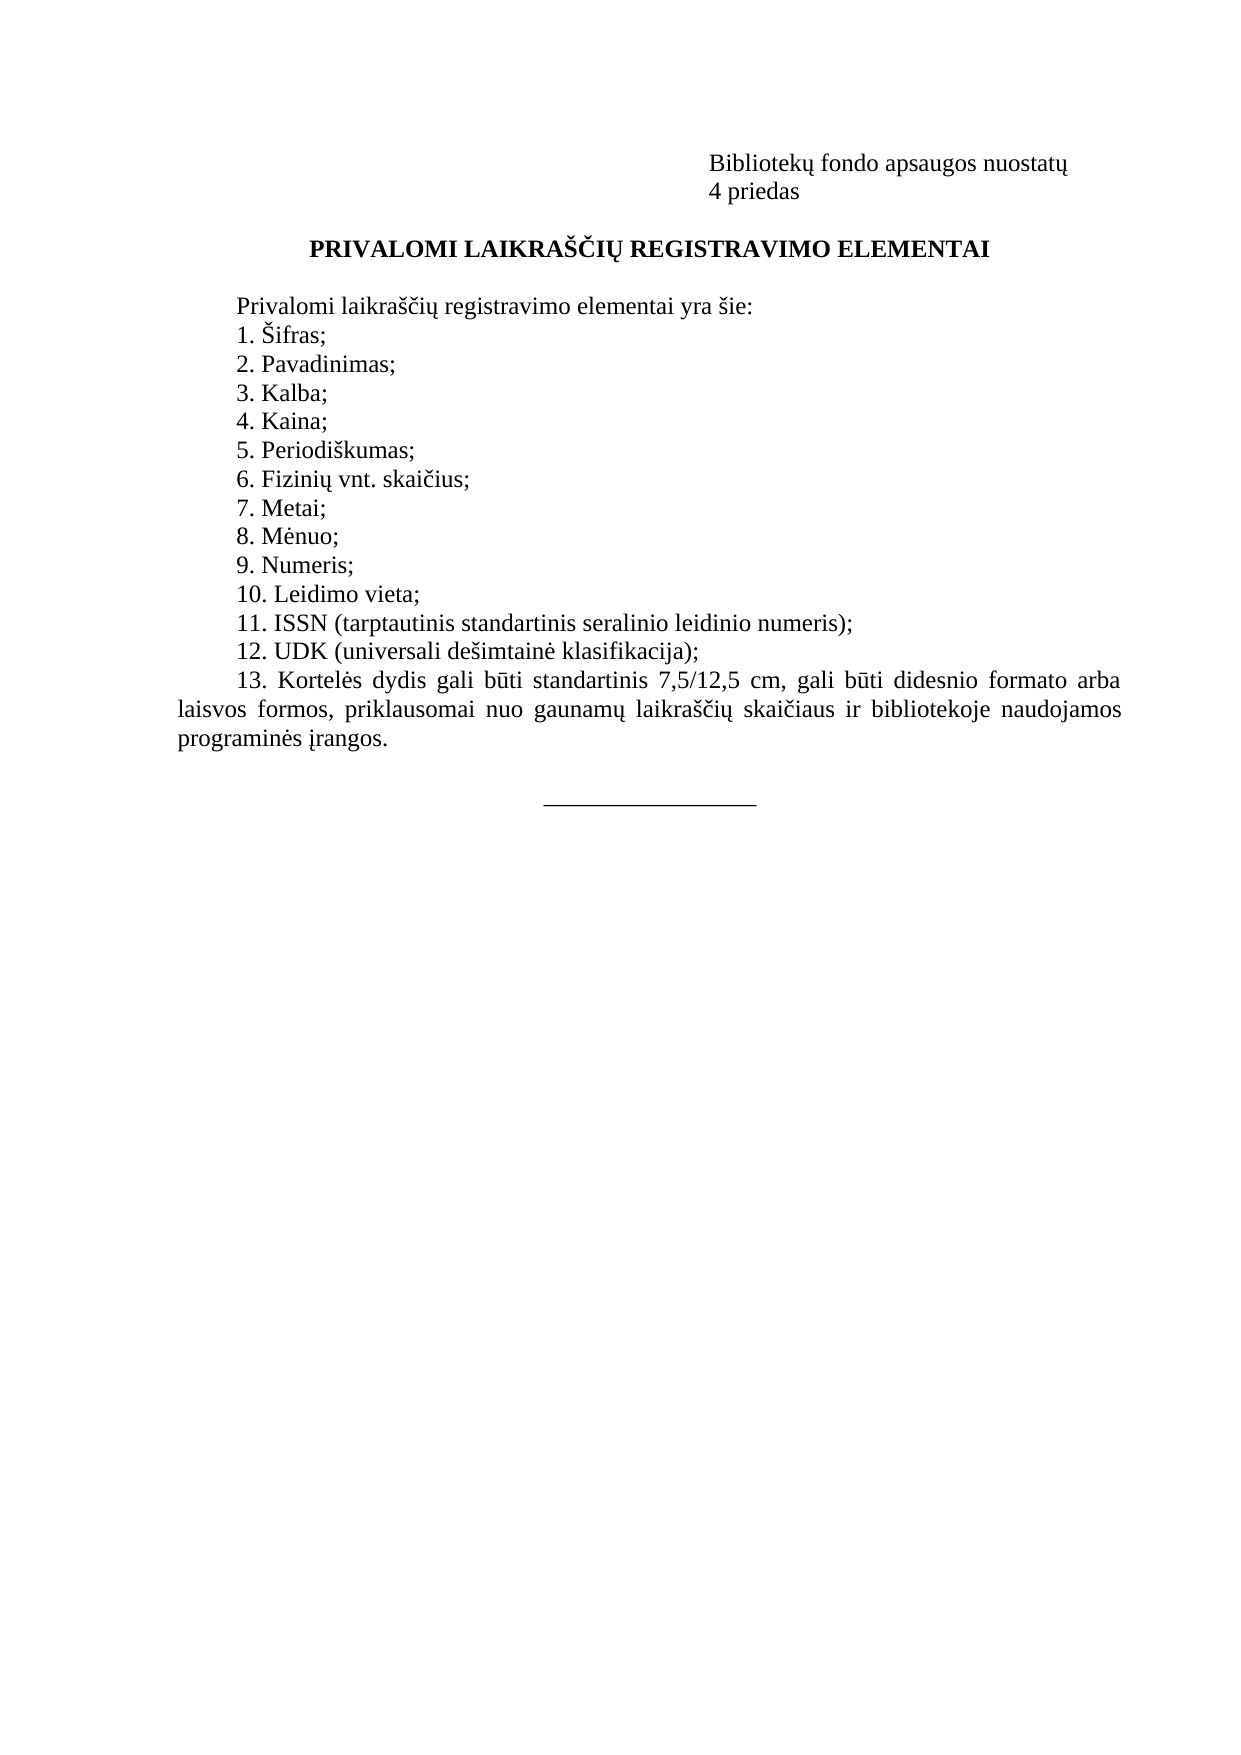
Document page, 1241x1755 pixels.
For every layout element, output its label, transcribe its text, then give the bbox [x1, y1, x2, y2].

text 1. Šifras; [177, 320, 1122, 349]
text Bibliotekų fondo apsaugos nuostatų [177, 148, 1122, 176]
text 3. Kalba; [177, 378, 1122, 406]
text 9. Numeris; [177, 550, 1122, 579]
text 11. ISSN (tarptautinis standartinis seralinio leidinio numeris); [177, 608, 1122, 636]
text 13. Kortelės dydis gali būti standartinis 7,5/12,5 cm, gali būti didesnio formato arba laisvos formos, priklausomai nuo gaunamų laikraščių skaičiaus ir bibliotekoje naudojamos programinės įrangos. [177, 665, 1122, 751]
text 4 priedas [177, 176, 1122, 205]
text 7. Metai; [177, 493, 1122, 521]
text Privalomi laikraščių registravimo elementai [177, 234, 1122, 263]
text 2. Pavadinimas; [177, 349, 1122, 378]
text 12. UDK (universali dešimtainė klasifikacija); [177, 636, 1122, 665]
text 4. Kaina; [177, 406, 1122, 435]
text Privalomi laikraščių registravimo elementai yra šie: [177, 291, 1122, 320]
text _________________ [177, 780, 1122, 809]
text 10. Leidimo vieta; [177, 579, 1122, 608]
text 6. Fizinių vnt. skaičius; [177, 464, 1122, 493]
text 8. Mėnuo; [177, 521, 1122, 550]
text 5. Periodiškumas; [177, 435, 1122, 464]
